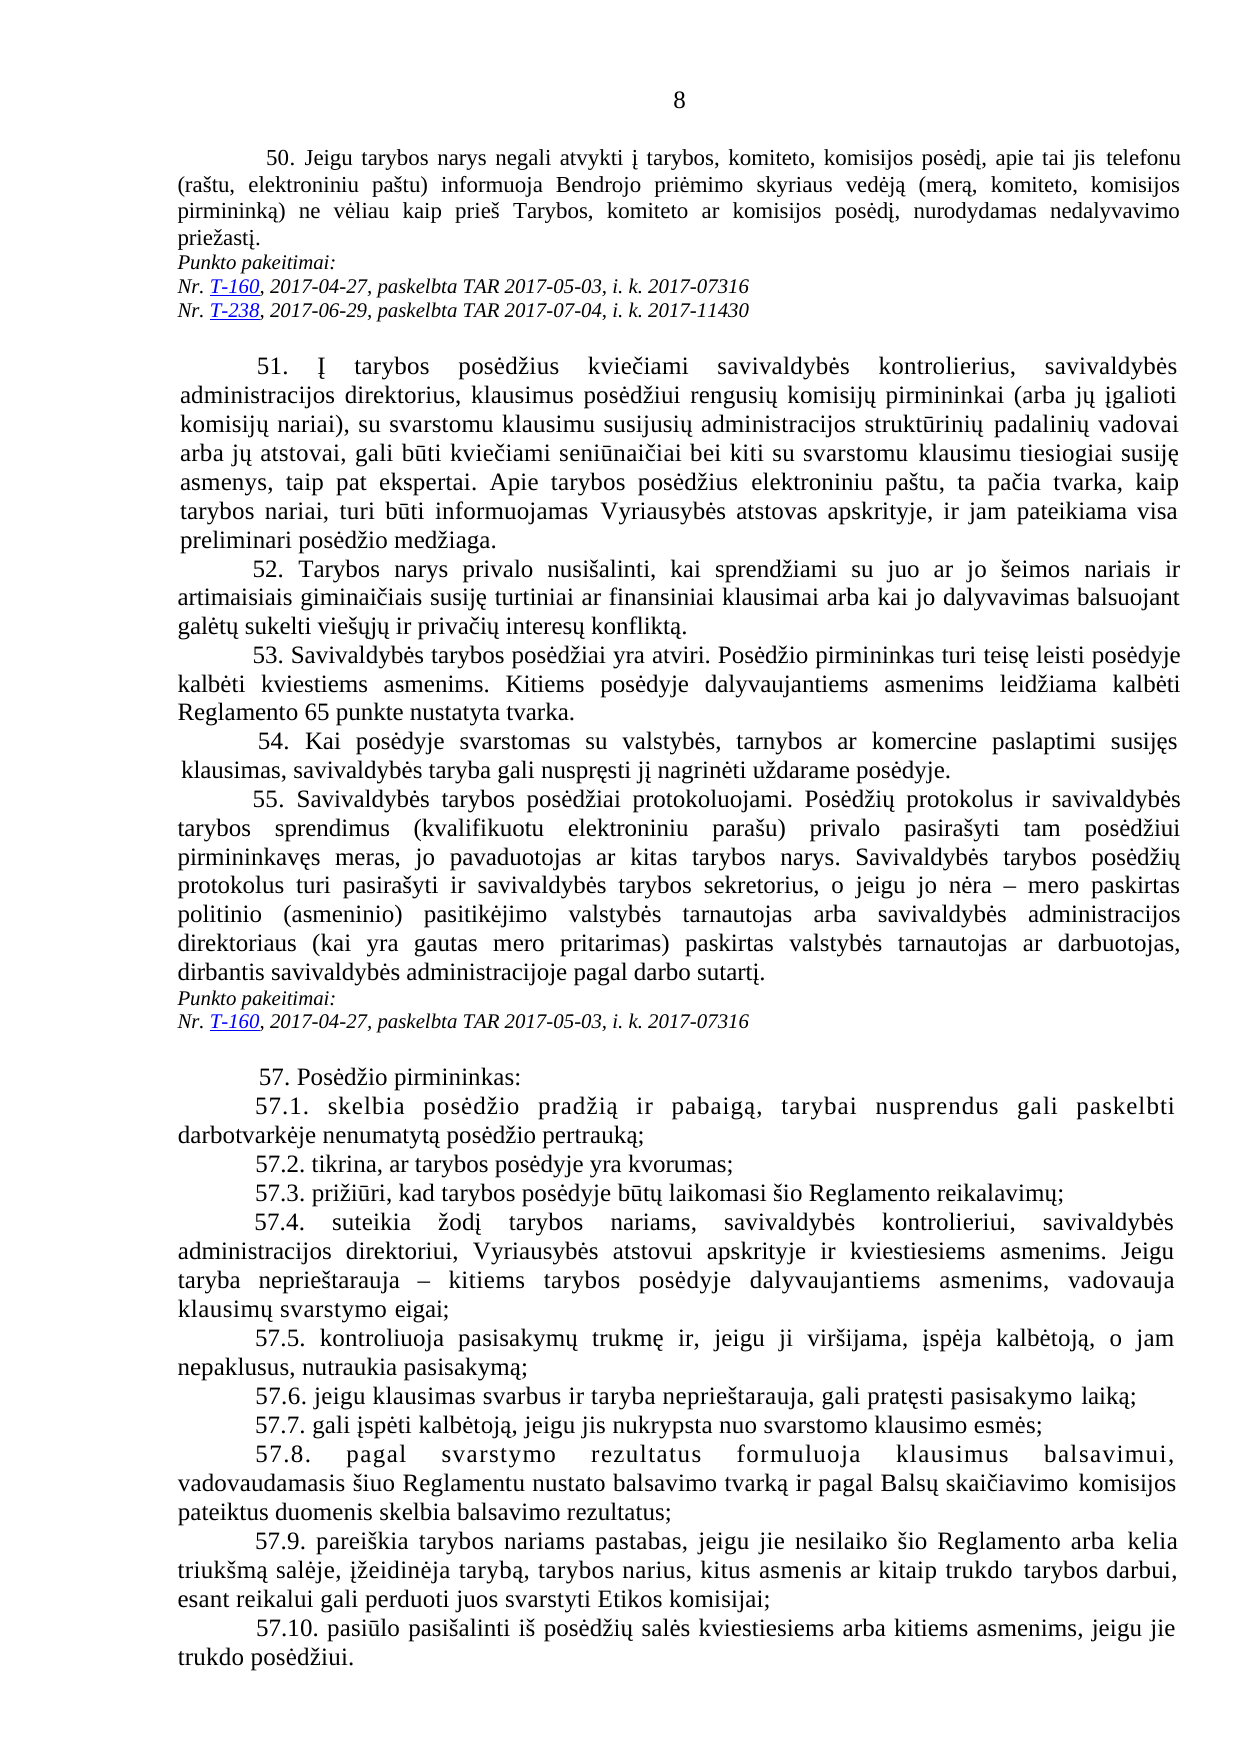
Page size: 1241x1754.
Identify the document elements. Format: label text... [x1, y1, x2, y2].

text 51. Į tarybos posėdžius kviečiami savivaldybės kontrolierius, savivaldybės administracijos direktorius, klausimus posėdžiui rengusių komisijų pirmininkai (arba jų įgalioti komisijų nariai), su svarstomu klausimu susijusių administracijos struktūrinių padalinių vadovai arba jų atstovai, gali būti kviečiami seniūnaičiai bei kiti su svarstomu klausimu tiesiogiai susiję asmenys, taip pat ekspertai. Apie tarybos posėdžius elektroniniu paštu, ta pačia tvarka, kaip tarybos nariai, turi būti informuojamas Vyriausybės atstovas apskrityje, ir jam pateikiama visa preliminari posėdžio medžiaga. [180, 351, 1179, 554]
text Nr. T-160, 2017-04-27, paskelbta TAR 2017-05-03, i. k. 2017-07316 [177, 1009, 1181, 1033]
text 57.7. gali įspėti kalbėtoją, jeigu jis nukrypsta nuo svarstomo klausimo esmės; [177, 1410, 1181, 1439]
text 57.3. prižiūri, kad tarybos posėdyje būtų laikomasi šio Reglamento reikalavimų; [177, 1178, 1181, 1207]
text Nr. T-160, 2017-04-27, paskelbta TAR 2017-05-03, i. k. 2017-07316 [177, 274, 1181, 298]
text 54. Kai posėdyje svarstomas su valstybės, tarnybos ar komercine paslaptimi susijęs klausimas, savivaldybės taryba gali nuspręsti jį nagrinėti uždarame posėdyje. [181, 726, 1179, 784]
text 50. Jeigu tarybos narys negali atvykti į tarybos, komiteto, komisijos posėdį, apie tai jis telefonu (raštu, elektroniniu paštu) informuoja Bendrojo priėmimo skyriaus vedėją (merą, komiteto, komisijos pirmininką) ne vėliau kaip prieš Tarybos, komiteto ar komisijos posėdį, nurodydamas nedalyvavimo priežastį. [177, 142, 1181, 250]
text 57.8. pagal svarstymo rezultatus formuluoja klausimus balsavimui, vadovaudamasis šiuo Reglamentu nustato balsavimo tvarką ir pagal Balsų skaičiavimo komisijos pateiktus duomenis skelbia balsavimo rezultatus; [178, 1439, 1176, 1526]
text 53. Savivaldybės tarybos posėdžiai yra atviri. Posėdžio pirmininkas turi teisę leisti posėdyje kalbėti kviestiems asmenims. Kitiems posėdyje dalyvaujantiems asmenims leidžiama kalbėti Reglamento 65 punkte nustatyta tvarka. [177, 640, 1181, 726]
text 52. Tarybos narys privalo nusišalinti, kai sprendžiami su juo ar jo šeimos nariais ir artimaisiais giminaičiais susiję turtiniai ar finansiniai klausimai arba kai jo dalyvavimas balsuojant galėtų sukelti viešųjų ir privačių interesų konfliktą. [177, 554, 1181, 640]
text Punkto pakeitimai: [177, 985, 1181, 1009]
text 57.5. kontroliuoja pasisakymų trukmę ir, jeigu ji viršijama, įspėja kalbėtoją, o jam nepaklusus, nutraukia pasisakymą; [177, 1323, 1177, 1381]
text 57.6. jeigu klausimas svarbus ir taryba neprieštarauja, gali pratęsti pasisakymo laiką; [178, 1381, 1176, 1410]
text Punkto pakeitimai: [177, 250, 1181, 274]
text 55. Savivaldybės tarybos posėdžiai protokoluojami. Posėdžių protokolus ir savivaldybės tarybos sprendimus (kvalifikuotu elektroniniu parašu) privalo pasirašyti tam posėdžiui pirmininkavęs meras, jo pavaduotojas ar kitas tarybos narys. Savivaldybės tarybos posėdžių protokolus turi pasirašyti ir savivaldybės tarybos sekretorius, o jeigu jo nėra – mero paskirtas politinio (asmeninio) pasitikėjimo valstybės tarnautojas arba savivaldybės administracijos direktoriaus (kai yra gautas mero pritarimas) paskirtas valstybės tarnautojas ar darbuotojas, dirbantis savivaldybės administracijoje pagal darbo sutartį. [177, 784, 1181, 985]
text 57.1. skelbia posėdžio pradžią ir pabaigą, tarybai nusprendus gali paskelbti darbotvarkėje nenumatytą posėdžio pertrauką; [178, 1091, 1176, 1149]
text Nr. T-238, 2017-06-29, paskelbta TAR 2017-07-04, i. k. 2017-11430 [177, 298, 1181, 322]
text 57.2. tikrina, ar tarybos posėdyje yra kvorumas; [255, 1149, 1181, 1178]
text 57.10. pasiūlo pasišalinti iš posėdžių salės kviestiesiems arba kitiems asmenims, jeigu jie trukdo posėdžiui. [178, 1612, 1177, 1670]
text 57.4. suteikia žodį tarybos nariams, savivaldybės kontrolieriui, savivaldybės administracijos direktoriui, Vyriausybės atstovui apskrityje ir kviestiesiems asmenims. Jeigu taryba neprieštarauja – kitiems tarybos posėdyje dalyvaujantiems asmenims, vadovauja klausimų svarstymo eigai; [178, 1207, 1176, 1323]
text 57.9. pareiškia tarybos nariams pastabas, jeigu jie nesilaiko šio Reglamento arba kelia triukšmą salėje, įžeidinėja tarybą, tarybos narius, kitus asmenis ar kitaip trukdo tarybos darbui, esant reikalui gali perduoti juos svarstyti Etikos komisijai; [177, 1526, 1178, 1612]
text 57. Posėdžio pirmininkas: [259, 1062, 1181, 1091]
